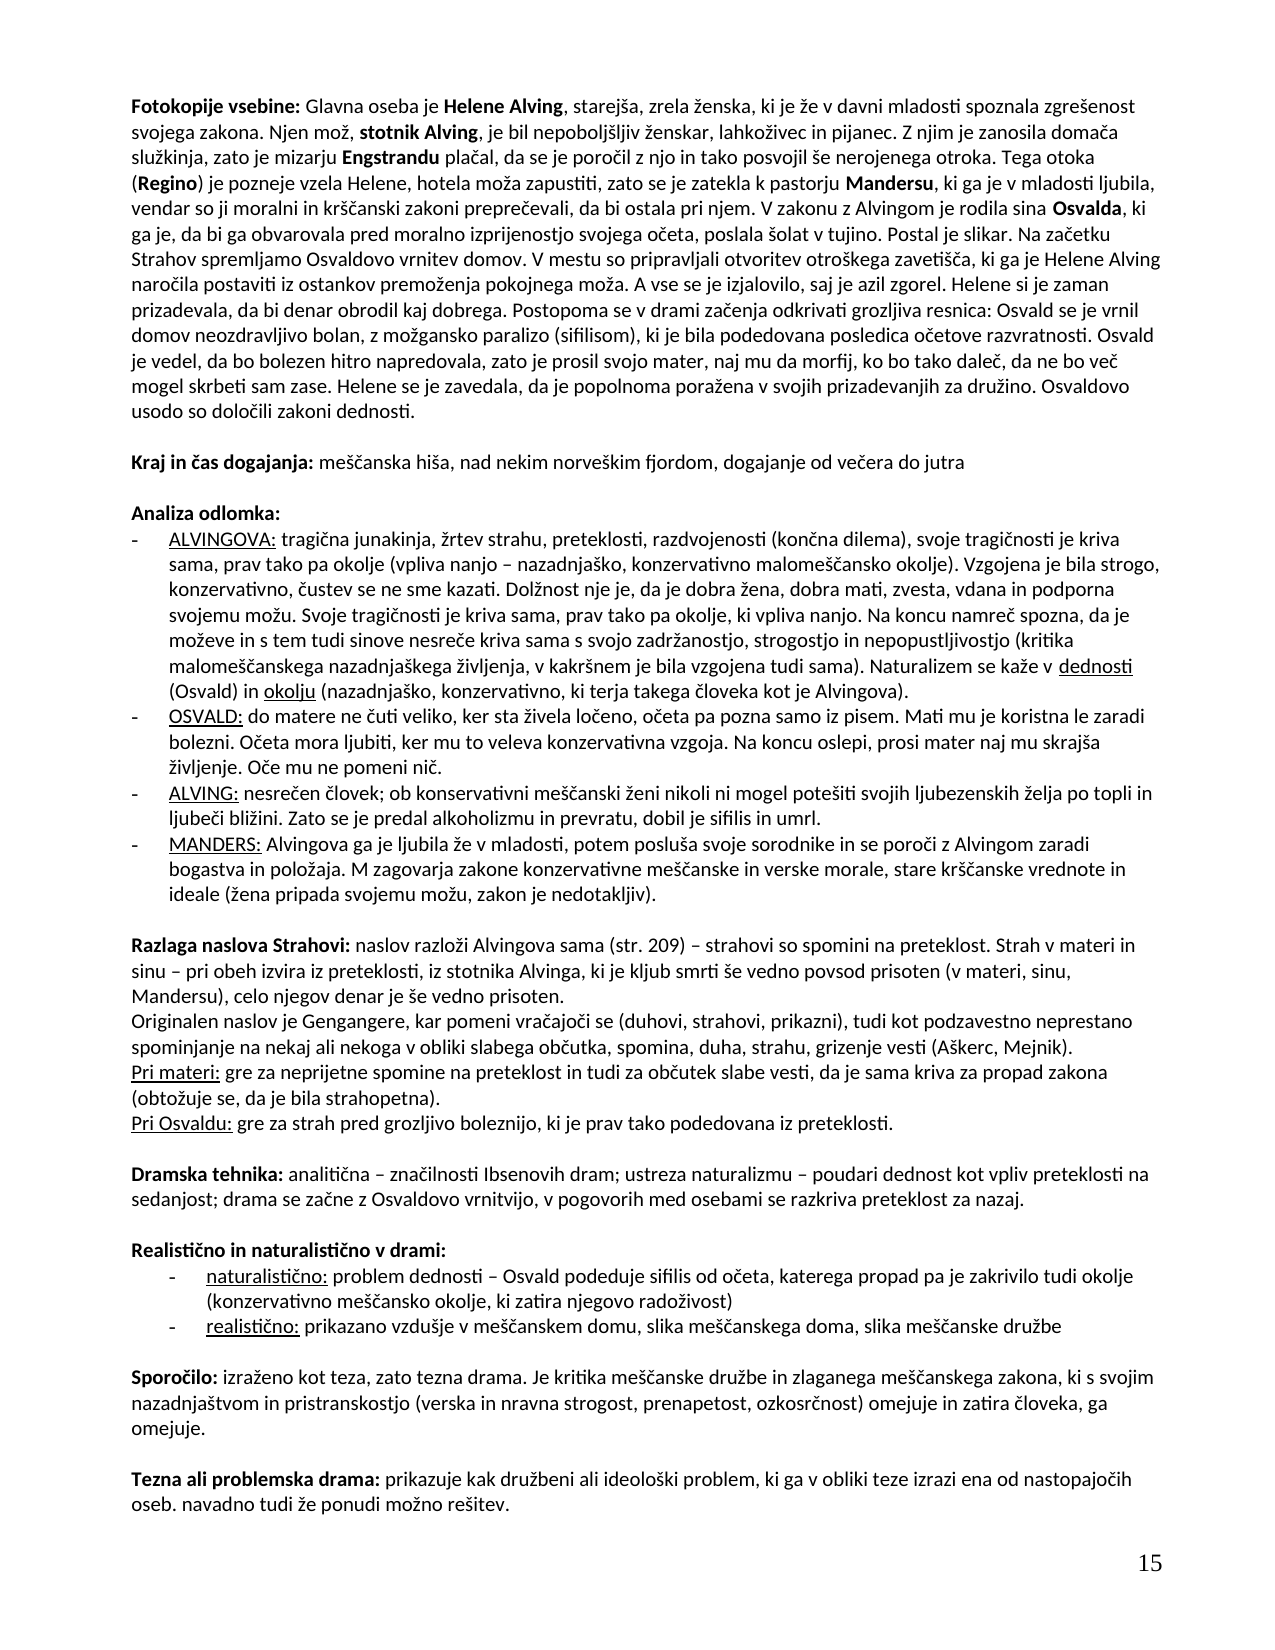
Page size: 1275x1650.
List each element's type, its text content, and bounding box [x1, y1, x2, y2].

list ALVINGOVA: tragična junakinja, žrtev strahu, preteklosti, razdvojenosti (končna dilema), svoje tragičnosti je kriva sama, prav tako pa okolje (vpliva nanjo – nazadnjaško, konzervativno malomeščansko okolje). Vzgojena je bila strogo, konzervativno, čustev se ne sme kazati. Dolžnost nje je, da je dobra žena, dobra mati, zvesta, vdana in podporna svojemu možu. Svoje tragičnosti je kriva sama, prav tako pa okolje, ki vpliva nanjo. Na koncu namreč spozna, da je moževe in s tem tudi sinove nesreče kriva sama s svojo zadržanostjo, strogostjo in nepopustljivostjo (kritika malomeščanskega nazadnjaškega življenja, v kakršnem je bila vzgojena tudi sama). Naturalizem se kaže v dednosti (Osvald) in okolju (nazadnjaško, konzervativno, ki terja takega človeka kot je Alvingova). [131, 526, 1162, 704]
text Fotokopije vsebine: Glavna oseba je Helene Alving, starejša, zrela ženska, ki je že v davni mladosti spoznala zgrešenost svojega zakona. Njen mož, stotnik Alving, je bil nepoboljšljiv ženskar, lahkoživec in pijanec. Z njim je zanosila domača služkinja, zato je mizarju Engstrandu plačal, da se je poročil z njo in tako posvojil še nerojenega otroka. Tega otoka (Regino) je pozneje vzela Helene, hotela moža zapustiti, zato se je zatekla k pastorju Mandersu, ki ga je v mladosti ljubila, vendar so ji moralni in krščanski zakoni preprečevali, da bi ostala pri njem. V zakonu z Alvingom je rodila sina Osvalda, ki ga je, da bi ga obvarovala pred moralno izprijenostjo svojega očeta, poslala šolat v tujino. Postal je slikar. Na začetku Strahov spremljamo Osvaldovo vrnitev domov. V mestu so pripravljali otvoritev otroškega zavetišča, ki ga je Helene Alving naročila postaviti iz ostankov premoženja pokojnega moža. A vse se je izjalovilo, saj je azil zgorel. Helene si je zaman prizadevala, da bi denar obrodil kaj dobrega. Postopoma se v drami začenja odkrivati grozljiva resnica: Osvald se je vrnil domov neozdravljivo bolan, z možgansko paralizo (sifilisom), ki je bila podedovana posledica očetove razvratnosti. Osvald je vedel, da bo bolezen hitro napredovala, zato je prosil svojo mater, naj mu da morfij, ko bo tako daleč, da ne bo več mogel skrbeti sam zase. Helene se je zavedala, da je popolnoma poražena v svojih prizadevanjih za družino. Osvaldovo usodo so določili zakoni dednosti. [131, 94, 1162, 424]
text Dramska tehnika: analitična – značilnosti Ibsenovih dram; ustreza naturalizmu – poudari dednost kot vpliv preteklosti na sedanjost; drama se začne z Osvaldovo vrnitvijo, v pogovorih med osebami se razkriva preteklost za nazaj. [131, 1161, 1162, 1212]
text Pri Osvaldu: gre za strah pred grozljivo boleznijo, ki je prav tako podedovana iz preteklosti. [131, 1110, 1162, 1136]
text Razlaga naslova Strahovi: naslov razloži Alvingova sama (str. 209) – strahovi so spomini na preteklost. Strah v materi in sinu – pri obeh izvira iz preteklosti, iz stotnika Alvinga, ki je kljub smrti še vedno povsod prisoten (v materi, sinu, Mandersu), celo njegov denar je še vedno prisoten. [131, 932, 1162, 1009]
text Tezna ali problemska drama: prikazuje kak družbeni ali ideološki problem, ki ga v obliki teze izrazi ena od nastopajočih oseb. navadno tudi že ponudi možno rešitev. [131, 1466, 1162, 1517]
text Originalen naslov je Gengangere, kar pomeni vračajoči se (duhovi, strahovi, prikazni), tudi kot podzavestno neprestano spominjanje na nekaj ali nekoga v obliki slabega občutka, spomina, duha, strahu, grizenje vesti (Aškerc, Mejnik). [131, 1009, 1162, 1059]
list realistično: prikazano vzdušje v meščanskem domu, slika meščanskega doma, slika meščanske družbe [169, 1314, 1162, 1339]
text Analiza odlomka: [131, 500, 1162, 526]
text Sporočilo: izraženo kot teza, zato tezna drama. Je kritika meščanske družbe in zlaganega meščanskega zakona, ki s svojim nazadnjaštvom in pristranskostjo (verska in nravna strogost, prenapetost, ozkosrčnost) omejuje in zatira človeka, ga omejuje. [131, 1364, 1162, 1441]
text Pri materi: gre za neprijetne spomine na preteklost in tudi za občutek slabe vesti, da je sama kriva za propad zakona (obtožuje se, da je bila strahopetna). [131, 1059, 1162, 1110]
list ALVING: nesrečen človek; ob konservativni meščanski ženi nikoli ni mogel potešiti svojih ljubezenskih želja po topli in ljubeči bližini. Zato se je predal alkoholizmu in prevratu, dobil je sifilis in umrl. [131, 780, 1162, 831]
text Realistično in naturalistično v drami: [131, 1237, 1162, 1263]
list MANDERS: Alvingova ga je ljubila že v mladosti, potem posluša svoje sorodnike in se poroči z Alvingom zaradi bogastva in položaja. M zagovarja zakone konzervativne meščanske in verske morale, stare krščanske vrednote in ideale (žena pripada svojemu možu, zakon je nedotakljiv). [131, 831, 1162, 907]
list naturalistično: problem dednosti – Osvald podeduje sifilis od očeta, katerega propad pa je zakrivilo tudi okolje (konzervativno meščansko okolje, ki zatira njegovo radoživost) [169, 1263, 1162, 1314]
list OSVALD: do matere ne čuti veliko, ker sta živela ločeno, očeta pa pozna samo iz pisem. Mati mu je koristna le zaradi bolezni. Očeta mora ljubiti, ker mu to veleva konzervativna vzgoja. Na koncu oslepi, prosi mater naj mu skrajša življenje. Oče mu ne pomeni nič. [131, 704, 1162, 780]
text Kraj in čas dogajanja: meščanska hiša, nad nekim norveškim fjordom, dogajanje od večera do jutra [131, 449, 1162, 475]
